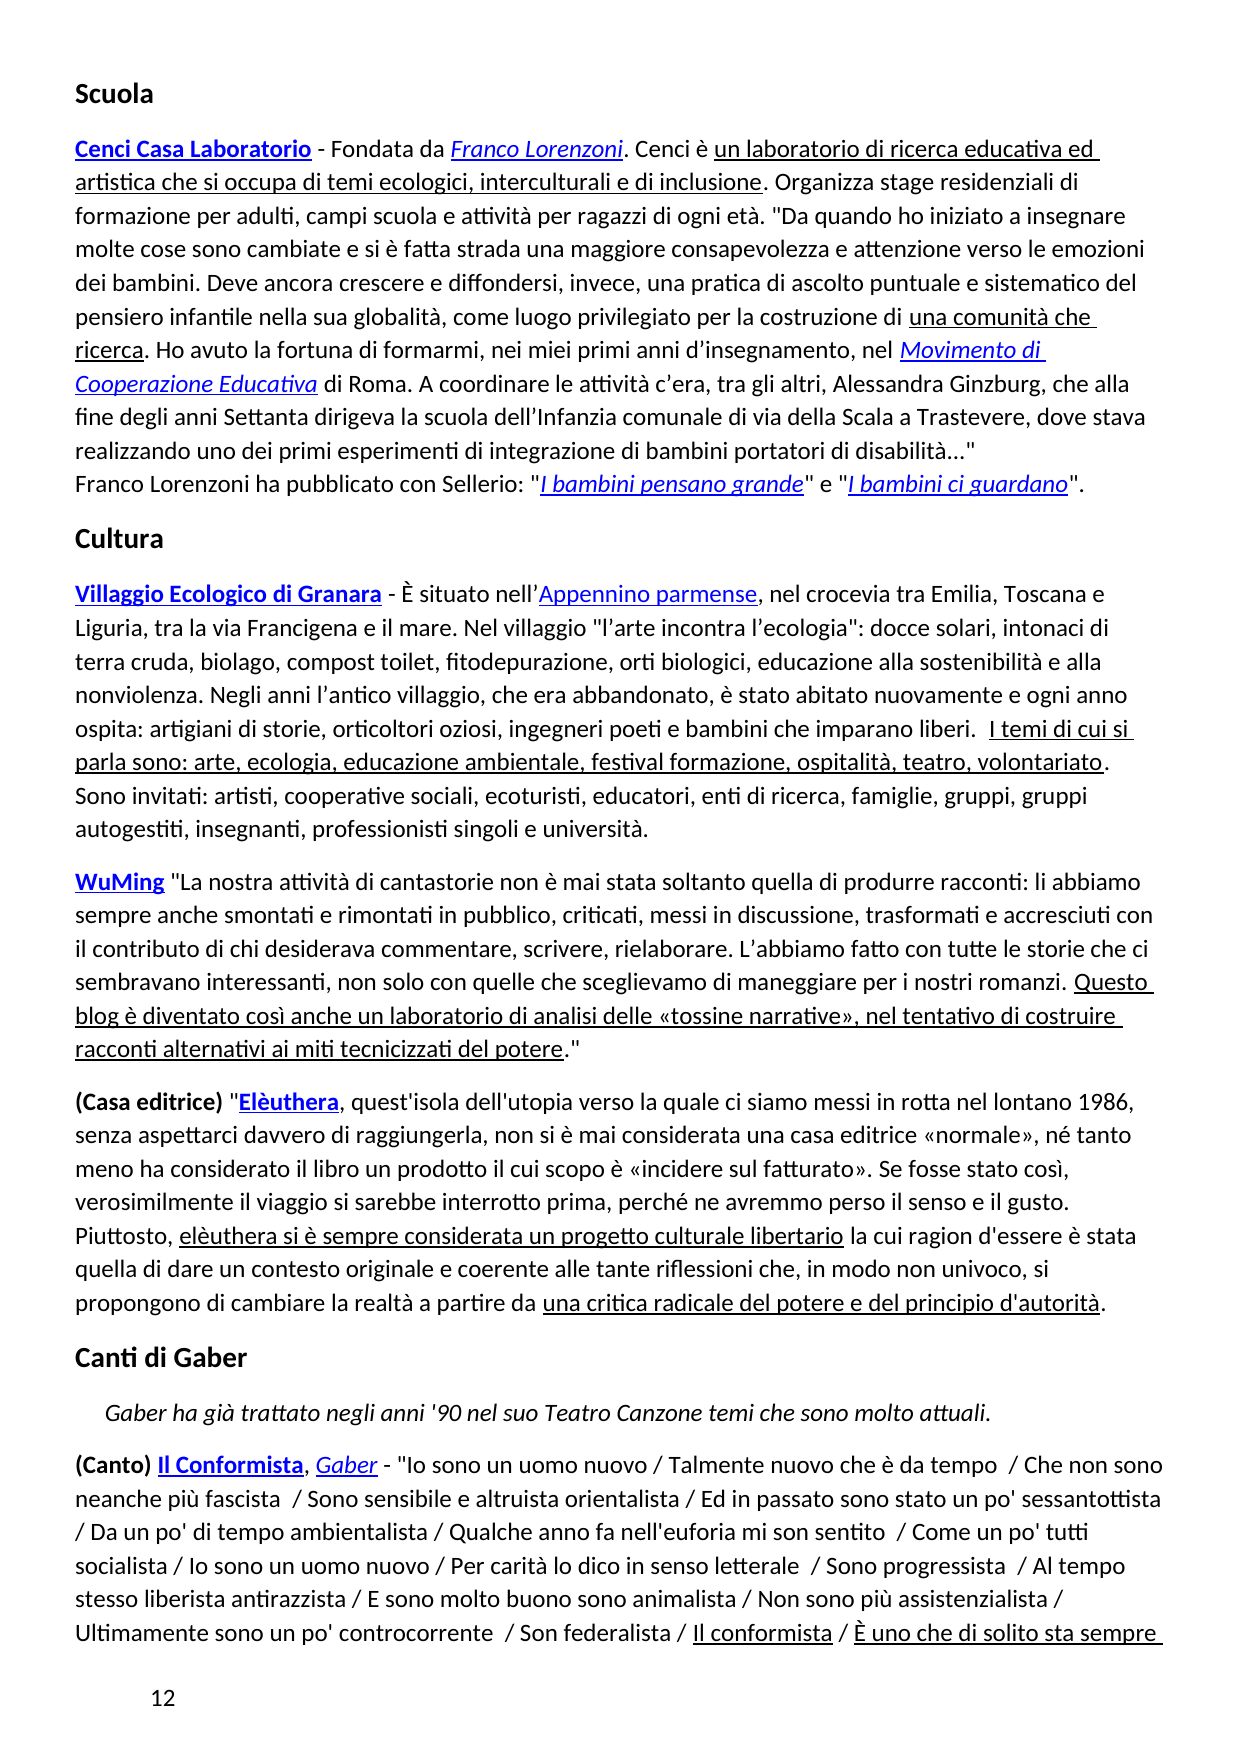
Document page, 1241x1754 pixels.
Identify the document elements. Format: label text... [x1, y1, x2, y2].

text Villaggio Ecologico di Granara - È situato nell’Appennino parmense, nel crocevia tra Emilia, Toscana e Liguria, tra la via Francigena e il mare. Nel villaggio "l’arte incontra l’ecologia": docce solari, intonaci di terra cruda, biolago, compost toilet, fitodepurazione, orti biologici, educazione alla sostenibilità e alla nonviolenza. Negli anni l’antico villaggio, che era abbandonato, è stato abitato nuovamente e ogni anno ospita: artigiani di storie, orticoltori oziosi, ingegneri poeti e bambini che imparano liberi. I temi di cui si parla sono: arte, ecologia, educazione ambientale, festival formazione, ospitalità, teatro, volontariato. Sono invitati: artisti, cooperative sociali, ecoturisti, educatori, enti di ricerca, famiglie, gruppi, gruppi autogestiti, insegnanti, professionisti singoli e università. [75, 578, 1165, 844]
subtitle Canti di Gaber [75, 1339, 1165, 1375]
text (Canto) Il Conformista, Gaber - "Io sono un uomo nuovo / Talmente nuovo che è da tempo / Che non sono neanche più fascista / Sono sensibile e altruista orientalista / Ed in passato sono stato un po' sessantottista / Da un po' di tempo ambientalista / Qualche anno fa nell'euforia mi son sentito / Come un po' tutti socialista / Io sono un uomo nuovo / Per carità lo dico in senso letterale / Sono progressista / Al tempo stesso liberista antirazzista / E sono molto buono sono animalista / Non sono più assistenzialista / Ultimamente sono un po' controcorrente / Son federalista / Il conformista / È uno che di solito sta sempre [75, 1449, 1165, 1648]
text (Casa editrice) "Elèuthera, quest'isola dell'utopia verso la quale ci siamo messi in rotta nel lontano 1986, senza aspettarci davvero di raggiungerla, non si è mai considerata una casa editrice «normale», né tanto meno ha considerato il libro un prodotto il cui scopo è «incidere sul fatturato». Se fosse stato così, verosimilmente il viaggio si sarebbe interrotto prima, perché ne avremmo perso il senso e il gusto. Piuttosto, elèuthera si è sempre considerata un progetto culturale libertario la cui ragion d'essere è stata quella di dare un contesto originale e coerente alle tante riflessioni che, in modo non univoco, si propongono di cambiare la realtà a partire da una critica radicale del potere e del principio d'autorità. [75, 1086, 1165, 1317]
text Cenci Casa Laboratorio - Fondata da Franco Lorenzoni. Cenci è un laboratorio di ricerca educativa ed artistica che si occupa di temi ecologici, interculturali e di inclusione. Organizza stage residenziali di formazione per adulti, campi scuola e attività per ragazzi di ogni età. "Da quando ho iniziato a insegnare molte cose sono cambiate e si è fatta strada una maggiore consapevolezza e attenzione verso le emozioni dei bambini. Deve ancora crescere e diffondersi, invece, una pratica di ascolto puntuale e sistematico del pensiero infantile nella sua globalità, come luogo privilegiato per la costruzione di una comunità che ricerca. Ho avuto la fortuna di formarmi, nei miei primi anni d’insegnamento, nel Movimento di Cooperazione Educativa di Roma. A coordinare le attività c’era, tra gli altri, Alessandra Ginzburg, che alla fine degli anni Settanta dirigeva la scuola dell’Infanzia comunale di via della Scala a Trastevere, dove stava realizzando uno dei primi esperimenti di integrazione di bambini portatori di disabilità..." Franco Lorenzoni ha pubblicato con Sellerio: "I bambini pensano grande" e "I bambini ci guardano". [75, 133, 1165, 499]
subtitle Scuola [75, 75, 1165, 111]
text Gaber ha già trattato negli anni '90 nel suo Teatro Canzone temi che sono molto attuali. [104, 1397, 1165, 1428]
text WuMing "La nostra attività di cantastorie non è mai stata soltanto quella di produrre racconti: li abbiamo sempre anche smontati e rimontati in pubblico, criticati, messi in discussione, trasformati e accresciuti con il contributo di chi desiderava commentare, scrivere, rielaborare. L’abbiamo fatto con tutte le storie che ci sembravano interessanti, non solo con quelle che sceglievamo di maneggiare per i nostri romanzi. Questo blog è diventato così anche un laboratorio di analisi delle «tossine narrative», nel tentativo di costruire racconti alternativi ai miti tecnicizzati del potere." [75, 866, 1165, 1064]
subtitle Cultura [75, 521, 1165, 556]
